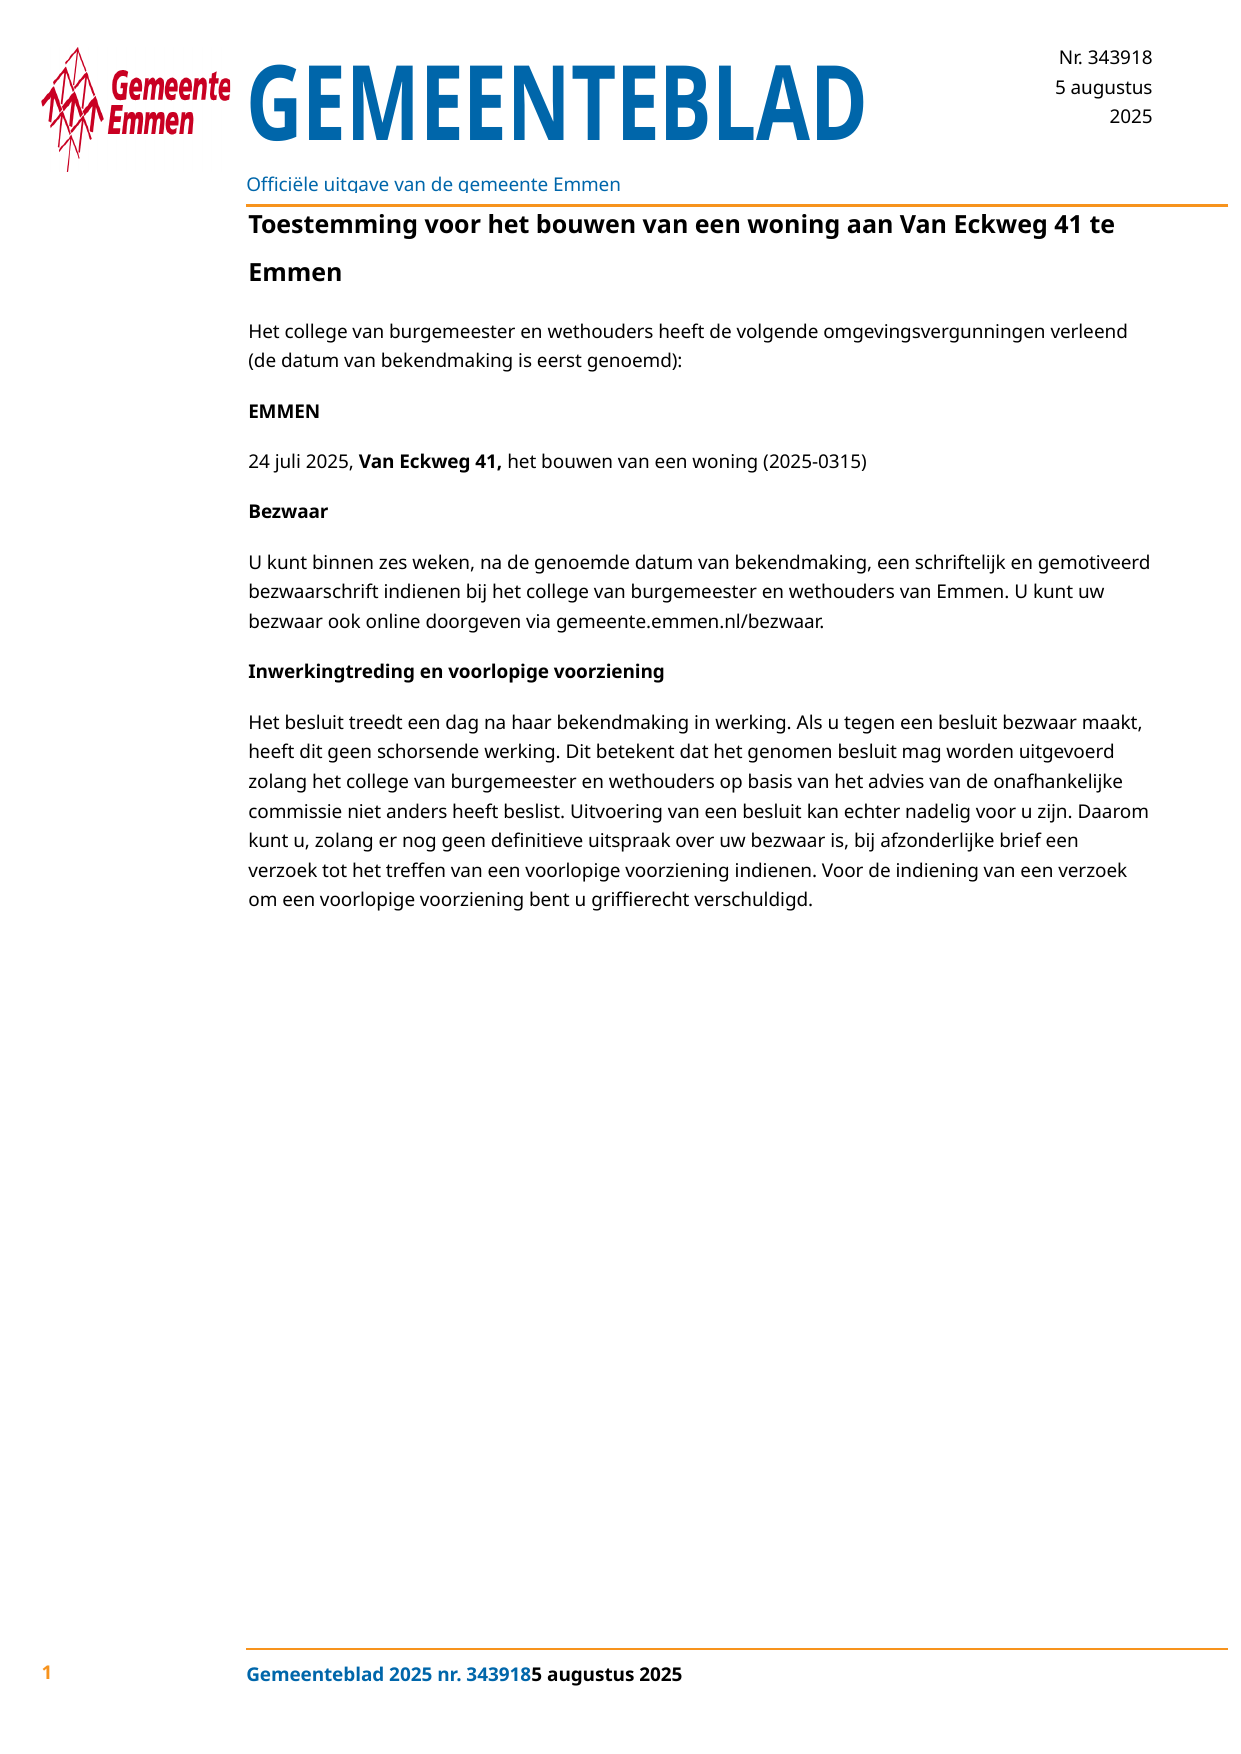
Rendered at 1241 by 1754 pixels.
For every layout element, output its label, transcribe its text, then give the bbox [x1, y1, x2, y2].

text Toestemming voor het bouwen van een woning aan Van Eckweg 41 te Emmen [248, 207, 1152, 288]
text Inwerkingtreding en voorlopige voorziening [248, 659, 1152, 684]
picture [41, 47, 231, 172]
text Het besluit treedt een dag na haar bekendmaking in werking. Als u tegen een besluit bezwaar maakt, heeft dit geen schorsende werking. Dit betekent dat het genomen besluit mag worden uitgevoerd zolang het college van burgemeester en wethouders op basis van het advies van de onafhankelijke commissie niet anders heeft beslist. Uitvoering van een besluit kan echter nadelig voor u zijn. Daarom kunt u, zolang er nog geen definitieve uitspraak over uw bezwaar is, bij afzonderlijke brief een verzoek tot het treffen van een voorlopige voorziening indienen. Voor de indiening van een verzoek om een voorlopige voorziening bent u griffierecht verschuldigd. [248, 709, 1152, 912]
text U kunt binnen zes weken, na de genoemde datum van bekendmaking, een schriftelijk en gemotiveerd bezwaarschrift indienen bij het college van burgemeester en wethouders van Emmen. U kunt uw bezwaar ook online doorgeven via gemeente.emmen.nl/bezwaar. [248, 549, 1152, 634]
text EMMEN [248, 398, 1152, 424]
text 24 juli 2025, Van Eckweg 41, het bouwen van een woning (2025-0315) [248, 448, 1152, 474]
text Bezwaar [248, 499, 1152, 524]
text Het college van burgemeester en wethouders heeft de volgende omgevingsvergunningen verleend (de datum van bekendmaking is eerst genoemd): [248, 318, 1152, 373]
